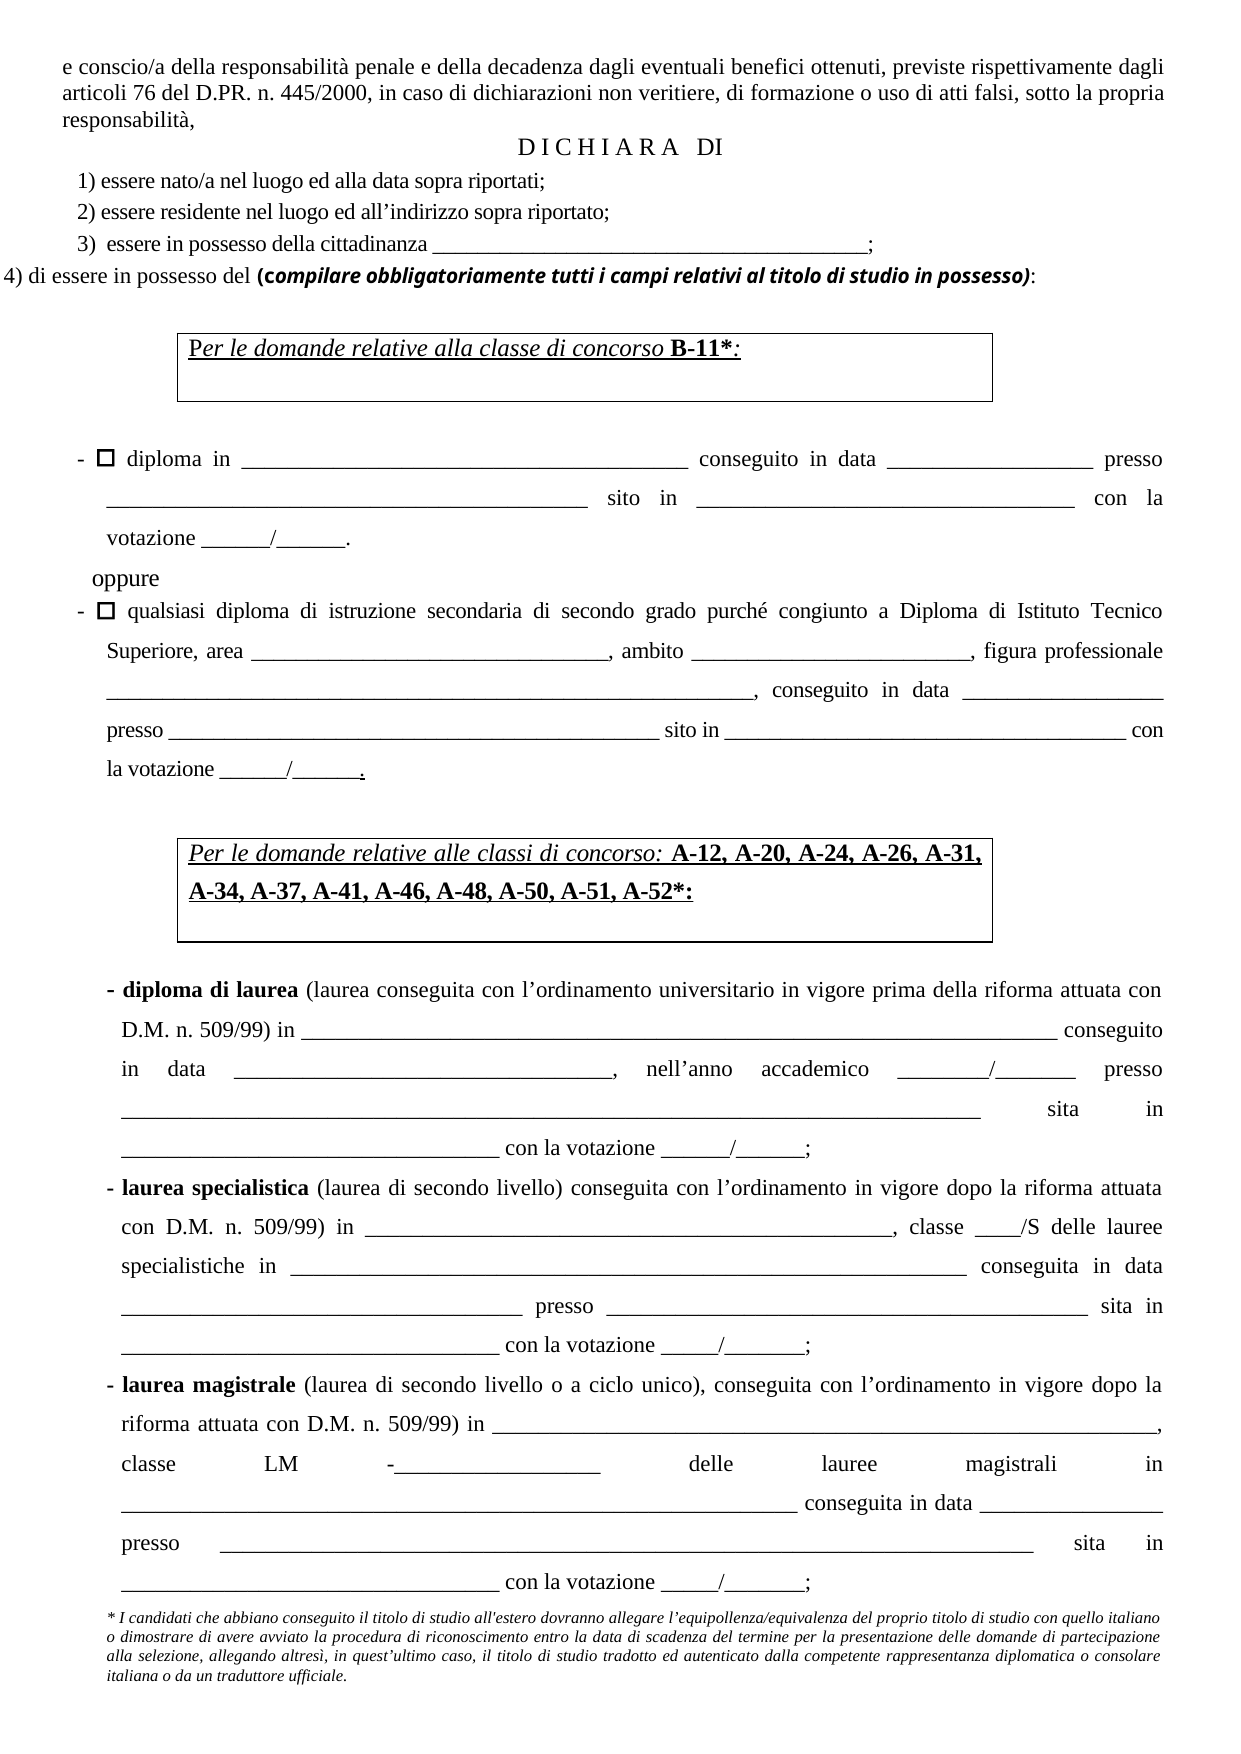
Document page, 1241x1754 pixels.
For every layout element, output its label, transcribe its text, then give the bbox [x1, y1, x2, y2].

text - laurea magistrale (laurea di secondo livello o a ciclo unico), conseguita con l’ordinamento in vigore dopo la riforma attuata con D.M. n. 509/99) in __________________________________________________________, classe LM -__________________ delle lauree magistrali in ___________________________________________________________ conseguita in data ________________ presso _______________________________________________________________________ sita in _________________________________ con la votazione _____/_______; [106, 1371, 1163, 1595]
text - diploma di laurea (laurea conseguita con l’ordinamento universitario in vigore prima della riforma attuata con D.M. n. 509/99) in __________________________________________________________________ conseguito in data _________________________________, nell’anno accademico ________/_______ presso ___________________________________________________________________________ sita in _________________________________ con la votazione ______/______; [106, 974, 1163, 1160]
text oppure [92, 563, 1163, 592]
text * I candidati che abbiano conseguito il titolo di studio all'estero dovranno allegare l’equipollenza/equivalenza del proprio titolo di studio con quello italiano o dimostrare di avere avviato la procedura di riconoscimento entro la data di scadenza del termine per la presentazione delle domande di partecipazione alla selezione, allegando altresì, in quest’ultimo caso, il titolo di studio tradotto ed autenticato dalla competente rappresentanza diplomatica o consolare italiana o da un traduttore ufficiale. [106, 1608, 1163, 1684]
table_header Per le domande relative alle classi di concorso: A-12, A-20, A-24, A-26, A-31, A-34, A-37, A-41, A-46, A-48, A-50, A-51, A-52*: [178, 839, 992, 941]
text 1) essere nato/a nel luogo ed alla data sopra riportati; [77, 167, 1163, 193]
text D I C H I A R A DI [77, 132, 1163, 161]
text e conscio/a della responsabilità penale e della decadenza dagli eventuali benefici ottenuti, previste rispettivamente dagli articoli 76 del D.PR. n. 445/2000, in caso di dichiarazioni non veritiere, di formazione o uso di atti falsi, sotto la propria responsabilità, [62, 53, 1166, 132]
list essere in possesso della cittadinanza _______________________________________; [77, 230, 1163, 256]
text 2) essere residente nel luogo ed all’indirizzo sopra riportato; [77, 198, 1163, 224]
text -  diploma in _______________________________________ conseguito in data __________________ presso __________________________________________ sito in _________________________________ con la votazione ______/______. [77, 445, 1163, 550]
text -  qualsiasi diploma di istruzione secondaria di secondo grado purché congiunto a Diploma di Istituto Tecnico Superiore, area ________________________________, ambito _________________________, figura professionale __________________________________________________________, conseguito in data __________________ presso ____________________________________________ sito in ____________________________________ con la votazione ______/______. [77, 598, 1163, 782]
list 4) di essere in possesso del (compilare obbligatoriamente tutti i campi relativi al titolo di studio in possesso): [0, 261, 1163, 290]
text - laurea specialistica (laurea di secondo livello) conseguita con l’ordinamento in vigore dopo la riforma attuata con D.M. n. 509/99) in ______________________________________________, classe ____/S delle lauree specialistiche in ___________________________________________________________ conseguita in data ___________________________________ presso __________________________________________ sita in _________________________________ con la votazione _____/_______; [106, 1173, 1163, 1358]
table_header Per le domande relative alla classe di concorso B-11*: [178, 334, 992, 401]
